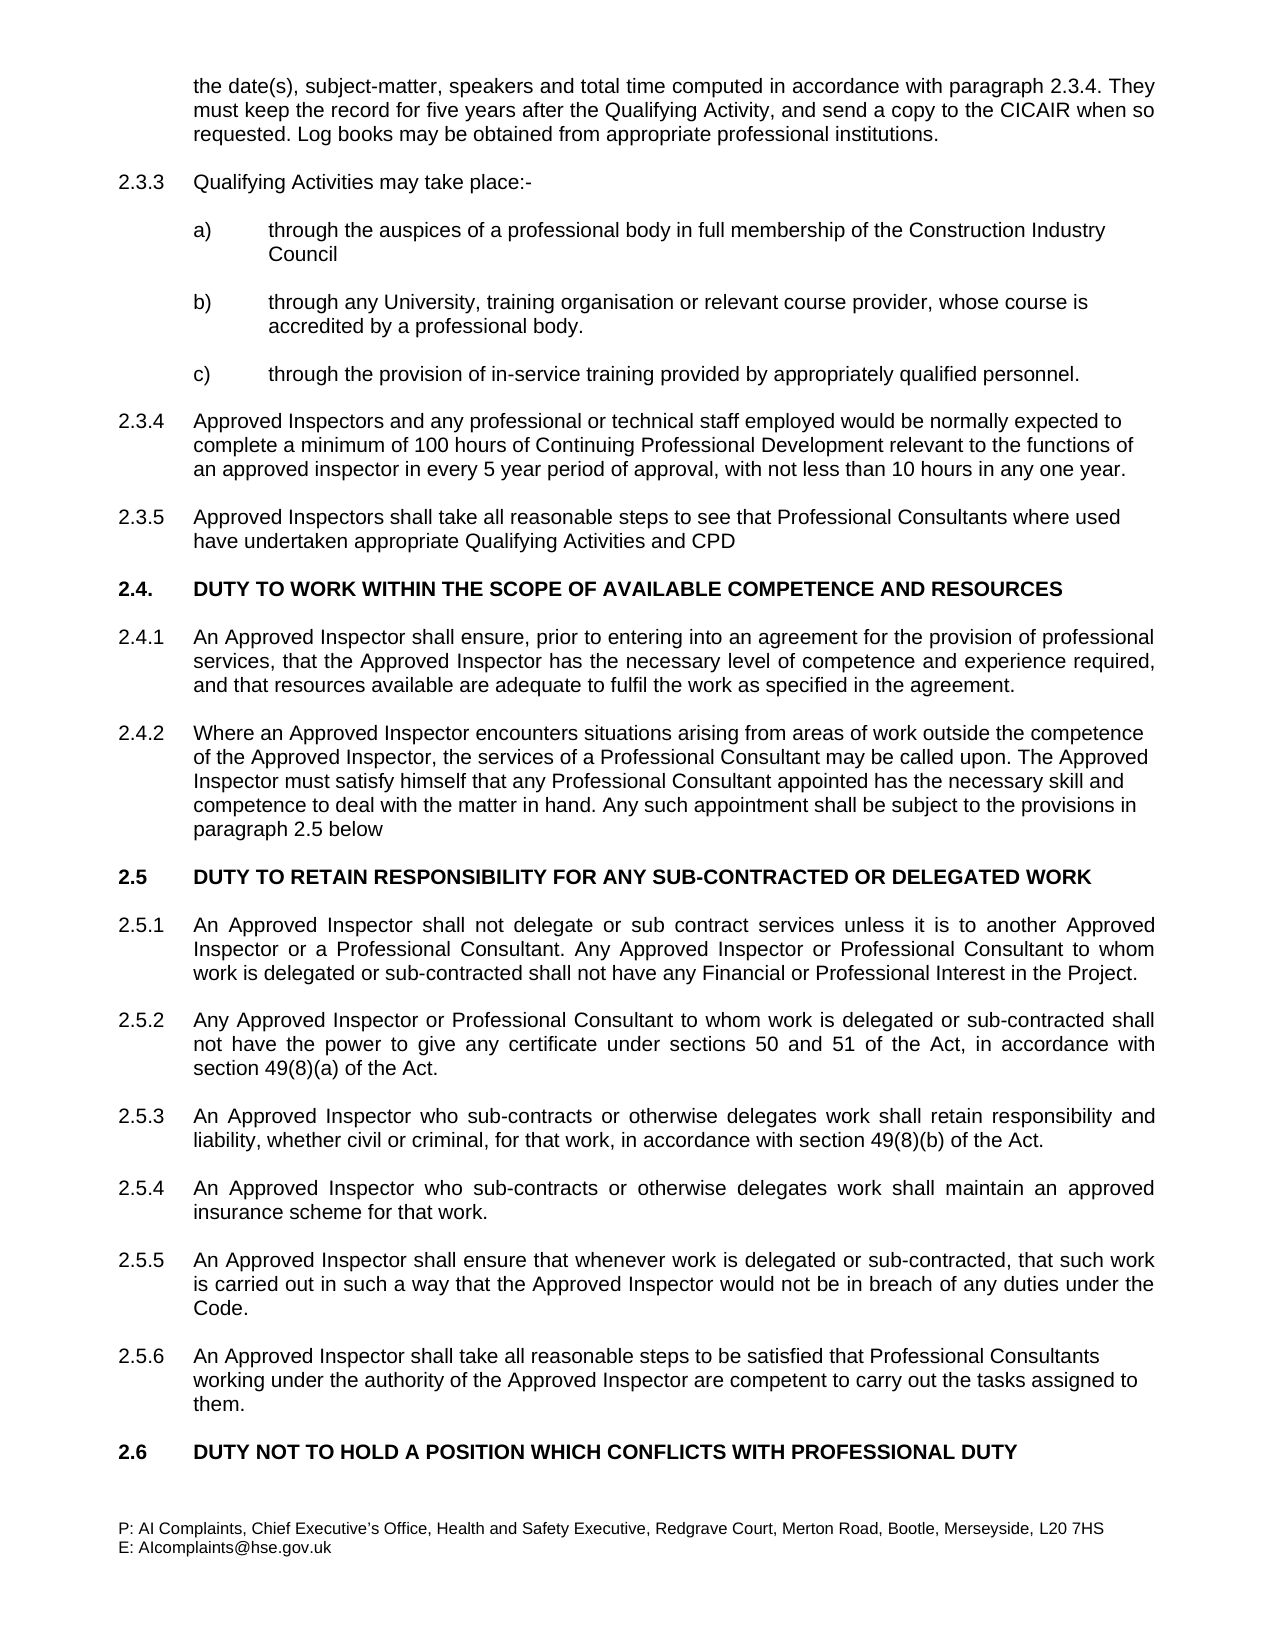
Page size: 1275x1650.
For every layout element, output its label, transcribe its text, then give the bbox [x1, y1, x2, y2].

text 2.5.5 An Approved Inspector shall ensure that whenever work is delegated or sub-contracted, that such work is carried out in such a way that the Approved Inspector would not be in breach of any duties under the Code. [118, 1248, 1157, 1320]
list An Approved Inspector shall take all reasonable steps to be satisfied that Professional Consultants working under the authority of the Approved Inspector are competent to carry out the tasks assigned to them. [118, 1344, 1157, 1416]
text b) through any University, training organisation or relevant course provider, whose course is accredited by a professional body. [193, 289, 1157, 337]
text 2.3.4 Approved Inspectors and any professional or technical staff employed would be normally expected to complete a minimum of 100 hours of Continuing Professional Development relevant to the functions of an approved inspector in every 5 year period of approval, with not less than 10 hours in any one year. [118, 409, 1157, 481]
text 2.5 DUTY TO RETAIN RESPONSIBILITY FOR ANY SUB-CONTRACTED OR DELEGATED WORK [118, 864, 1157, 888]
text 2.5.2 Any Approved Inspector or Professional Consultant to whom work is delegated or sub-contracted shall not have the power to give any certificate under sections 50 and 51 of the Act, in accordance with section 49(8)(a) of the Act. [118, 1008, 1157, 1080]
text 2.5.1 An Approved Inspector shall not delegate or sub contract services unless it is to another Approved Inspector or a Professional Consultant. Any Approved Inspector or Professional Consultant to whom work is delegated or sub-contracted shall not have any Financial or Professional Interest in the Project. [118, 912, 1157, 984]
list An Approved Inspector shall ensure, prior to entering into an agreement for the provision of professional services, that the Approved Inspector has the necessary level of competence and experience required, and that resources available are adequate to fulfil the work as specified in the agreement. [118, 625, 1157, 697]
list the date(s), subject-matter, speakers and total time computed in accordance with paragraph 2.3.4. They must keep the record for five years after the Qualifying Activity, and send a copy to the CICAIR when so requested. Log books may be obtained from appropriate professional institutions. [118, 74, 1157, 146]
text 2.4.2 Where an Approved Inspector encounters situations arising from areas of work outside the competence of the Approved Inspector, the services of a Professional Consultant may be called upon. The Approved Inspector must satisfy himself that any Professional Consultant appointed has the necessary skill and competence to deal with the matter in hand. Any such appointment shall be subject to the provisions in paragraph 2.5 below [118, 721, 1157, 841]
text 2.4. DUTY TO WORK WITHIN THE SCOPE OF AVAILABLE COMPETENCE AND RESOURCES [118, 577, 1157, 601]
text 2.5.4 An Approved Inspector who sub-contracts or otherwise delegates work shall maintain an approved insurance scheme for that work. [118, 1176, 1157, 1224]
text 2.6 DUTY NOT TO HOLD A POSITION WHICH CONFLICTS WITH PROFESSIONAL DUTY [118, 1439, 1157, 1463]
text 2.3.5 Approved Inspectors shall take all reasonable steps to see that Professional Consultants where used have undertaken appropriate Qualifying Activities and CPD [118, 505, 1157, 553]
text 2.5.3 An Approved Inspector who sub-contracts or otherwise delegates work shall retain responsibility and liability, whether civil or criminal, for that work, in accordance with section 49(8)(b) of the Act. [118, 1104, 1157, 1152]
text c) through the provision of in-service training provided by appropriately qualified personnel. [193, 361, 1157, 385]
text a) through the auspices of a professional body in full membership of the Construction Industry Council [193, 218, 1157, 266]
text 2.3.3 Qualifying Activities may take place:- [118, 170, 1157, 194]
